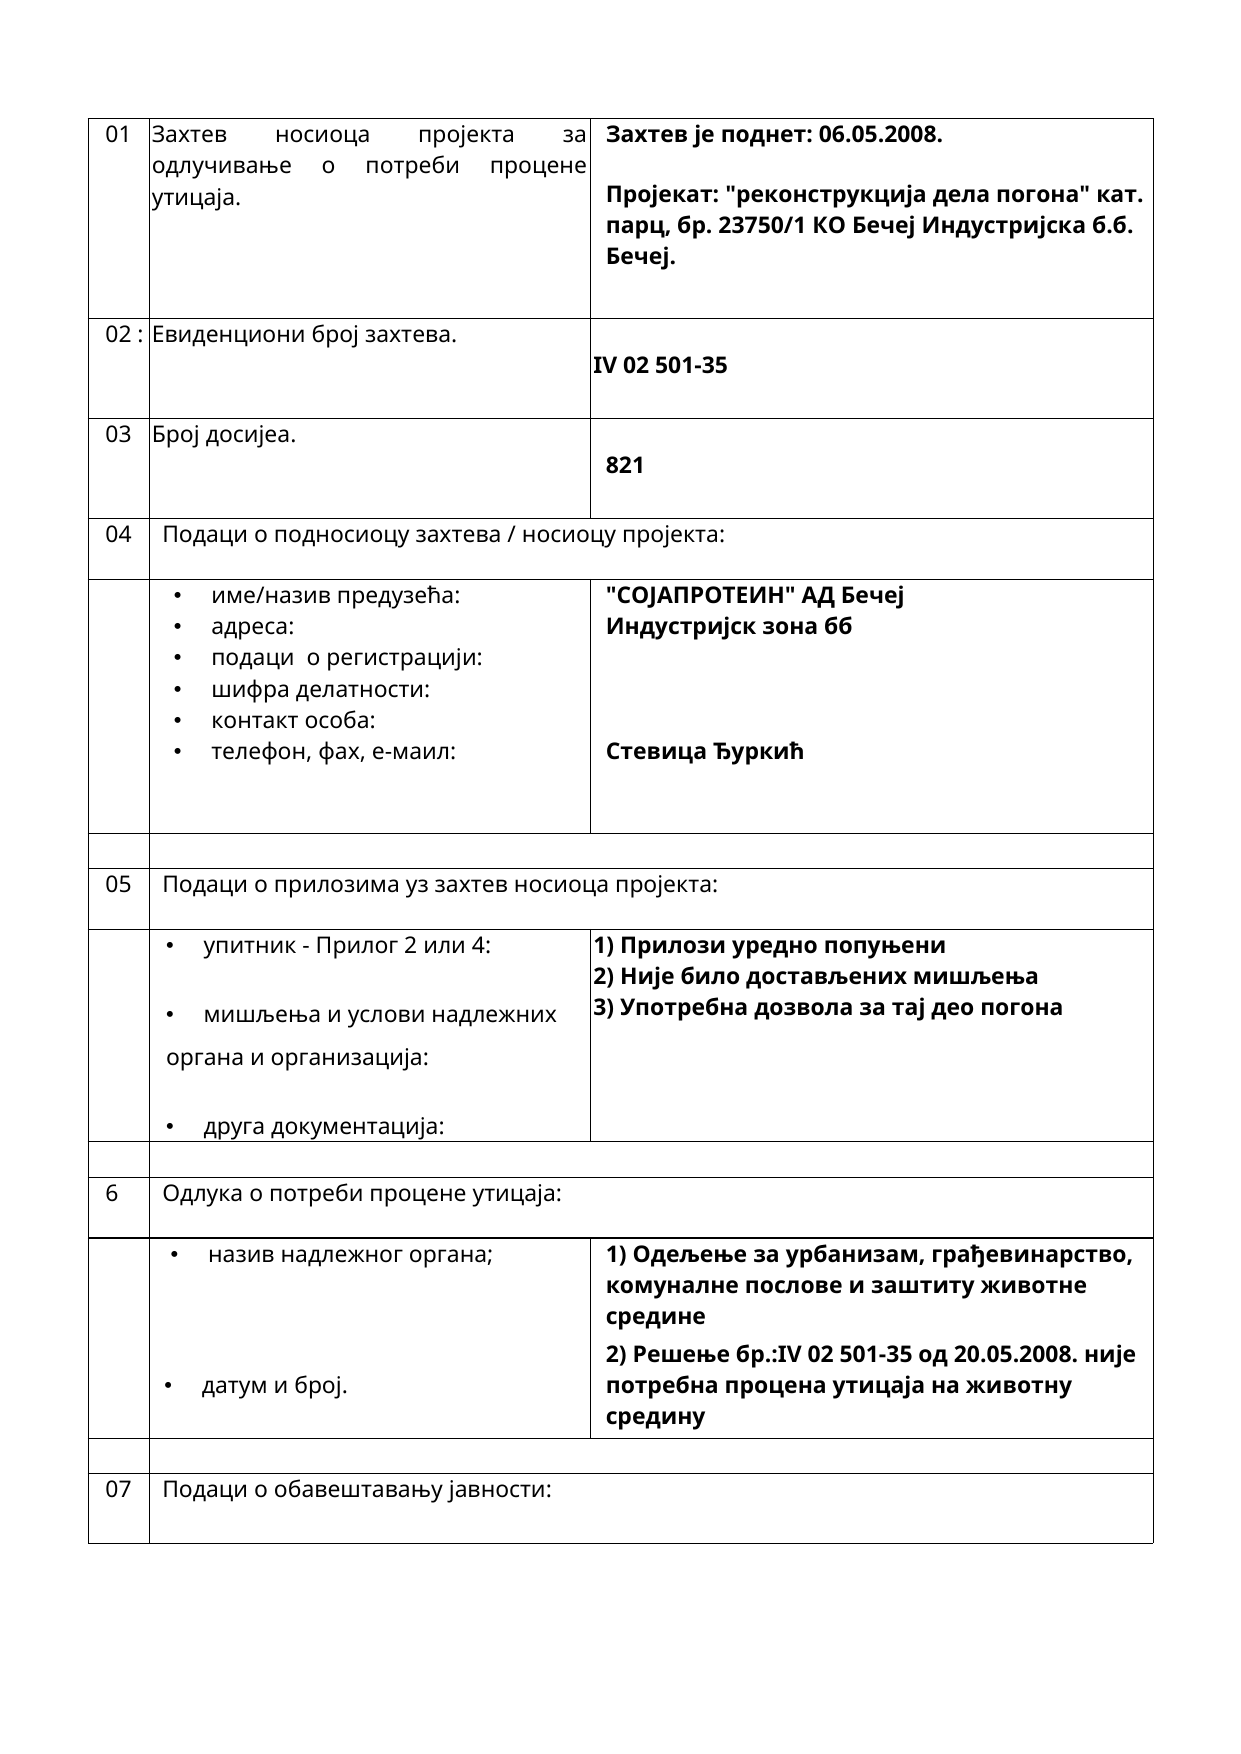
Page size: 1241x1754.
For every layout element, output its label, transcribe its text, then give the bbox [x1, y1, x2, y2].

table_cell 04 [89, 519, 149, 579]
table_cell [89, 1439, 149, 1473]
table_cell IV 02 501-35 [591, 319, 1153, 418]
table_cell 03 [89, 419, 149, 518]
table_cell Подаци о подносиоцу захтева / носиоцу пројекта: [150, 519, 1153, 579]
table_cell [150, 1142, 1153, 1177]
table_cell име/назив предузећа: адреса: подаци о регистрацији: шифра делатности: контакт особа: телефон, фаx, е-маил: [150, 580, 590, 833]
table_cell 6 [89, 1178, 149, 1237]
table_cell 1) Одељење за урбанизам, грађевинарство, комуналне послове и заштиту животне средине 2) Решење бр.:IV 02 501-35 од 20.05.2008. није потребна процена утицаја на животну средину [591, 1239, 1153, 1438]
table_cell упитник - Прилог 2 или 4: мишљења и услови надлежних органа и организација: друга документација: [150, 930, 590, 1141]
table_cell 07 [89, 1474, 149, 1543]
table_cell [150, 834, 1153, 868]
table_cell [89, 580, 149, 833]
table_header 01 [89, 119, 149, 318]
table_cell 05 [89, 869, 149, 929]
table_cell 02 : [89, 319, 149, 418]
table_cell Број досијеа. [150, 419, 590, 518]
table_cell [89, 930, 149, 1141]
table_cell [150, 1439, 1153, 1473]
table_cell [89, 1142, 149, 1177]
table_cell [89, 1239, 149, 1438]
table_cell Подаци о прилозима уз захтев носиоца пројекта: [150, 869, 1153, 929]
table_cell Одлука о потреби процене утицаја: [150, 1178, 1153, 1237]
table_cell Евиденциони број захтева. [150, 319, 590, 418]
table_cell назив надлежног органа; датум и број. [150, 1239, 590, 1438]
table_cell 821 [591, 419, 1153, 518]
table_cell "СОЈАПРОТЕИН" АД Бечеј Индустријск зона бб Стевица Ђуркић [591, 580, 1153, 833]
table_cell [89, 834, 149, 868]
table_header Захтев је поднет: 06.05.2008. Пројекат: "реконструкција дела погона" кат. парц, бр. 23750/1 КО Бечеј Индустријска б.б. Бечеј. [591, 119, 1153, 318]
table_header Захтев носиоца пројекта за одлучивање о потреби процене утицаја. [150, 119, 590, 318]
table_cell Подаци о обавештавању јавности: [150, 1474, 1153, 1543]
table_cell 1) Прилози уредно попуњени 2) Није било достављених мишљења 3) Употребна дозвола за тај део погона [591, 930, 1153, 1141]
